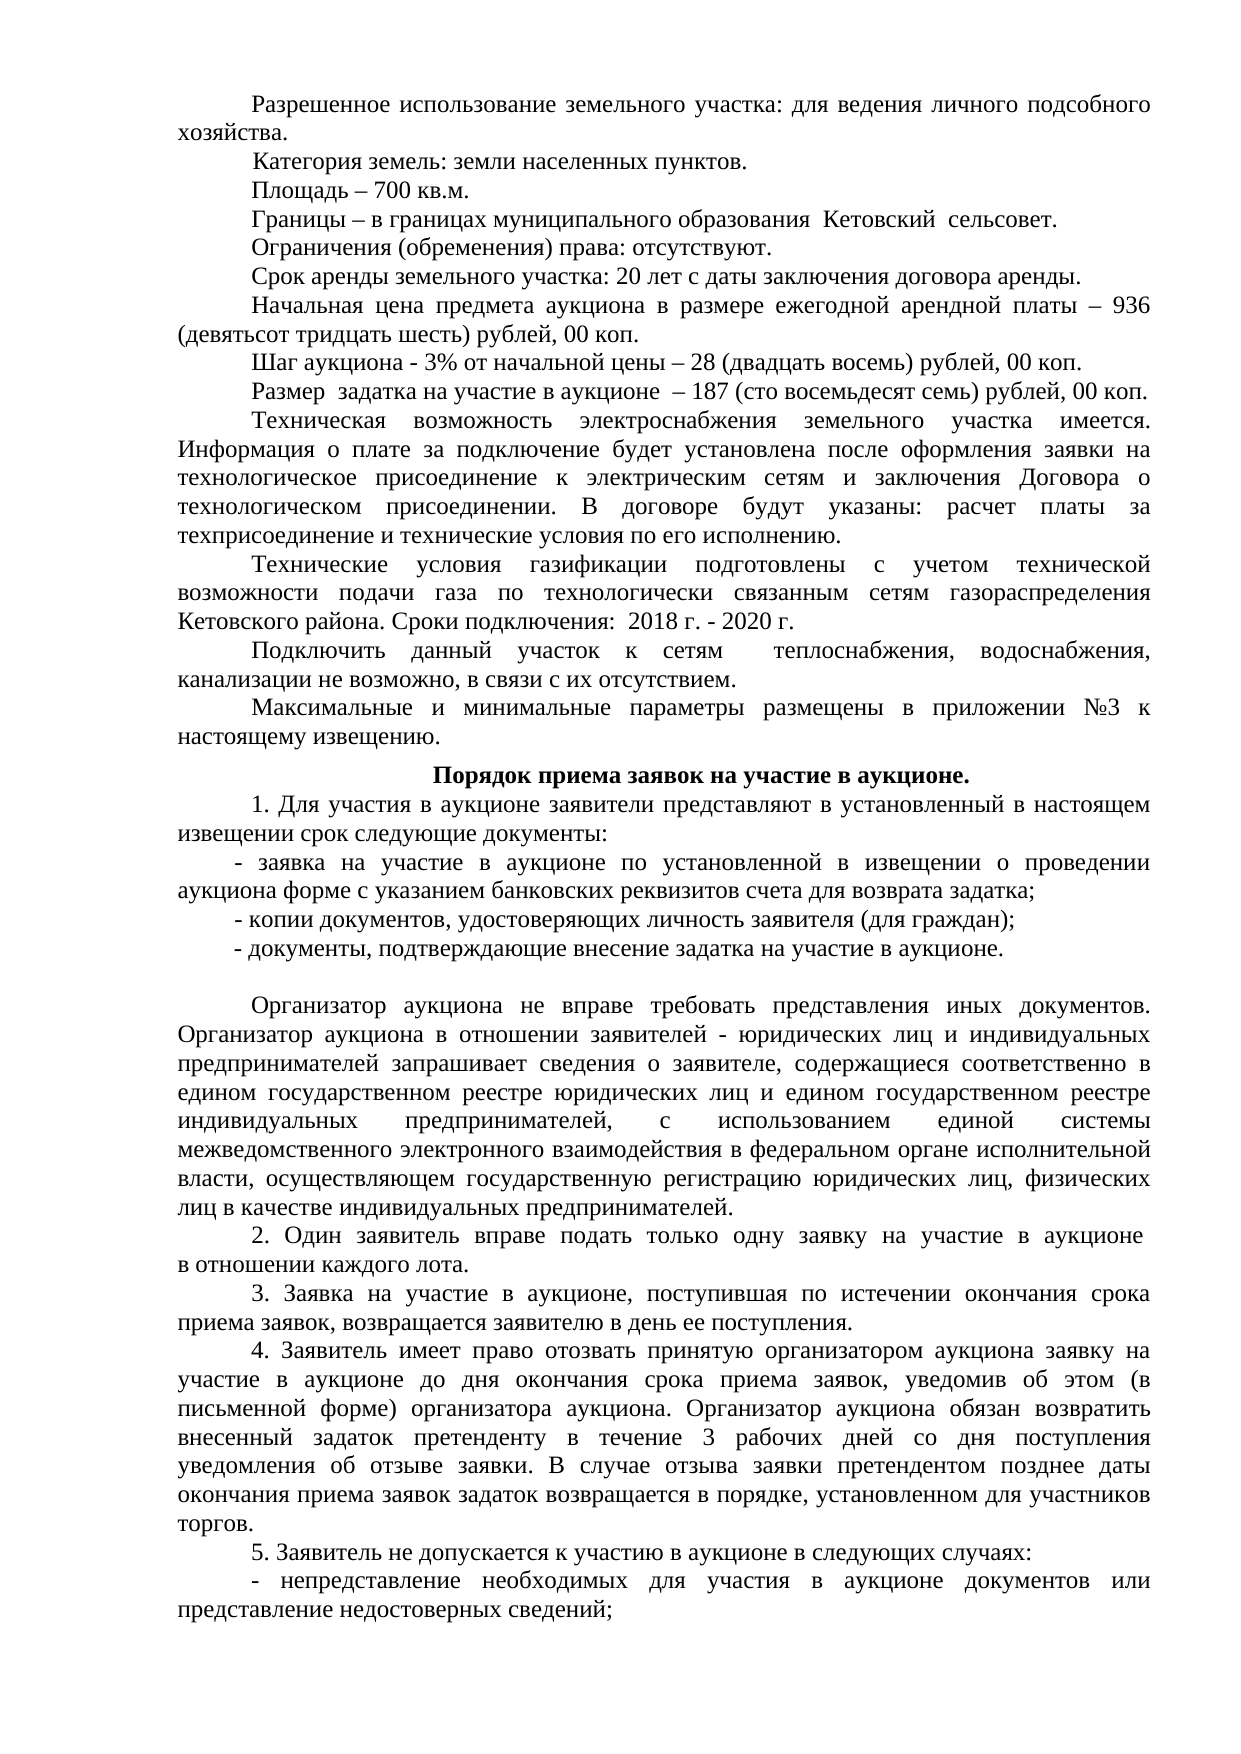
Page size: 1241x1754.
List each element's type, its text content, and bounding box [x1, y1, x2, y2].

text - копии документов, удостоверяющих личность заявителя (для граждан); [177, 904, 1152, 933]
text Максимальные и минимальные параметры размещены в приложении №3 к настоящему извещению. [177, 692, 1152, 750]
text 2. Один заявитель вправе подать только одну заявку на участие в аукционе в отношении каждого лота. [177, 1220, 1152, 1278]
text Порядок приема заявок на участие в аукционе. [177, 760, 1152, 789]
text 4. Заявитель имеет право отозвать принятую организатором аукциона заявку на участие в аукционе до дня окончания срока приема заявок, уведомив об этом (в письменной форме) организатора аукциона. Организатор аукциона обязан возвратить внесенный задаток претенденту в течение 3 рабочих дней со дня поступления уведомления об отзыве заявки. В случае отзыва заявки претендентом позднее даты окончания приема заявок задаток возвращается в порядке, установленном для участников торгов. [177, 1335, 1152, 1537]
text Организатор аукциона не вправе требовать представления иных документов. Организатор аукциона в отношении заявителей - юридических лиц и индивидуальных предпринимателей запрашивает сведения о заявителе, содержащиеся соответственно в едином государственном реестре юридических лиц и едином государственном реестре индивидуальных предпринимателей, с использованием единой системы межведомственного электронного взаимодействия в федеральном органе исполнительной власти, осуществляющем государственную регистрацию юридических лиц, физических лиц в качестве индивидуальных предпринимателей. [177, 990, 1152, 1220]
text Категория земель: земли населенных пунктов. [177, 146, 1152, 175]
text 1. Для участия в аукционе заявители представляют в установленный в настоящем извещении срок следующие документы: [177, 789, 1152, 847]
text - документы, подтверждающие внесение задатка на участие в аукционе. [177, 933, 1152, 962]
text Разрешенное использование земельного участка: для ведения личного подсобного хозяйства. [177, 89, 1152, 146]
text Шаг аукциона - 3% от начальной цены – 28 (двадцать восемь) рублей, 00 коп. [177, 347, 1152, 376]
text Срок аренды земельного участка: 20 лет с даты заключения договора аренды. [177, 261, 1152, 290]
text Техническая возможность электроснабжения земельного участка имеется. Информация о плате за подключение будет установлена после оформления заявки на технологическое присоединение к электрическим сетям и заключения Договора о технологическом присоединении. В договоре будут указаны: расчет платы за техприсоединение и технические условия по его исполнению. [177, 405, 1152, 549]
text - заявка на участие в аукционе по установленной в извещении о проведении аукциона форме с указанием банковских реквизитов счета для возврата задатка; [177, 847, 1152, 904]
text Размер задатка на участие в аукционе – 187 (сто восемьдесят семь) рублей, 00 коп. [177, 376, 1152, 405]
text Площадь – 700 кв.м. [177, 175, 1152, 204]
text Границы – в границах муниципального образования Кетовский сельсовет. [177, 204, 1152, 232]
text Ограничения (обременения) права: отсутствуют. [177, 232, 1152, 261]
text 3. Заявка на участие в аукционе, поступившая по истечении окончания срока приема заявок, возвращается заявителю в день ее поступления. [177, 1278, 1152, 1335]
text Технические условия газификации подготовлены с учетом технической возможности подачи газа по технологически связанным сетям газораспределения Кетовского района. Сроки подключения: 2018 г. - 2020 г. [177, 549, 1152, 635]
text - непредставление необходимых для участия в аукционе документов или представление недостоверных сведений; [177, 1565, 1152, 1623]
text 5. Заявитель не допускается к участию в аукционе в следующих случаях: [177, 1537, 1152, 1565]
text Начальная цена предмета аукциона в размере ежегодной арендной платы – 936 (девятьсот тридцать шесть) рублей, 00 коп. [177, 290, 1152, 347]
text Подключить данный участок к сетям теплоснабжения, водоснабжения, канализации не возможно, в связи с их отсутствием. [177, 635, 1152, 692]
